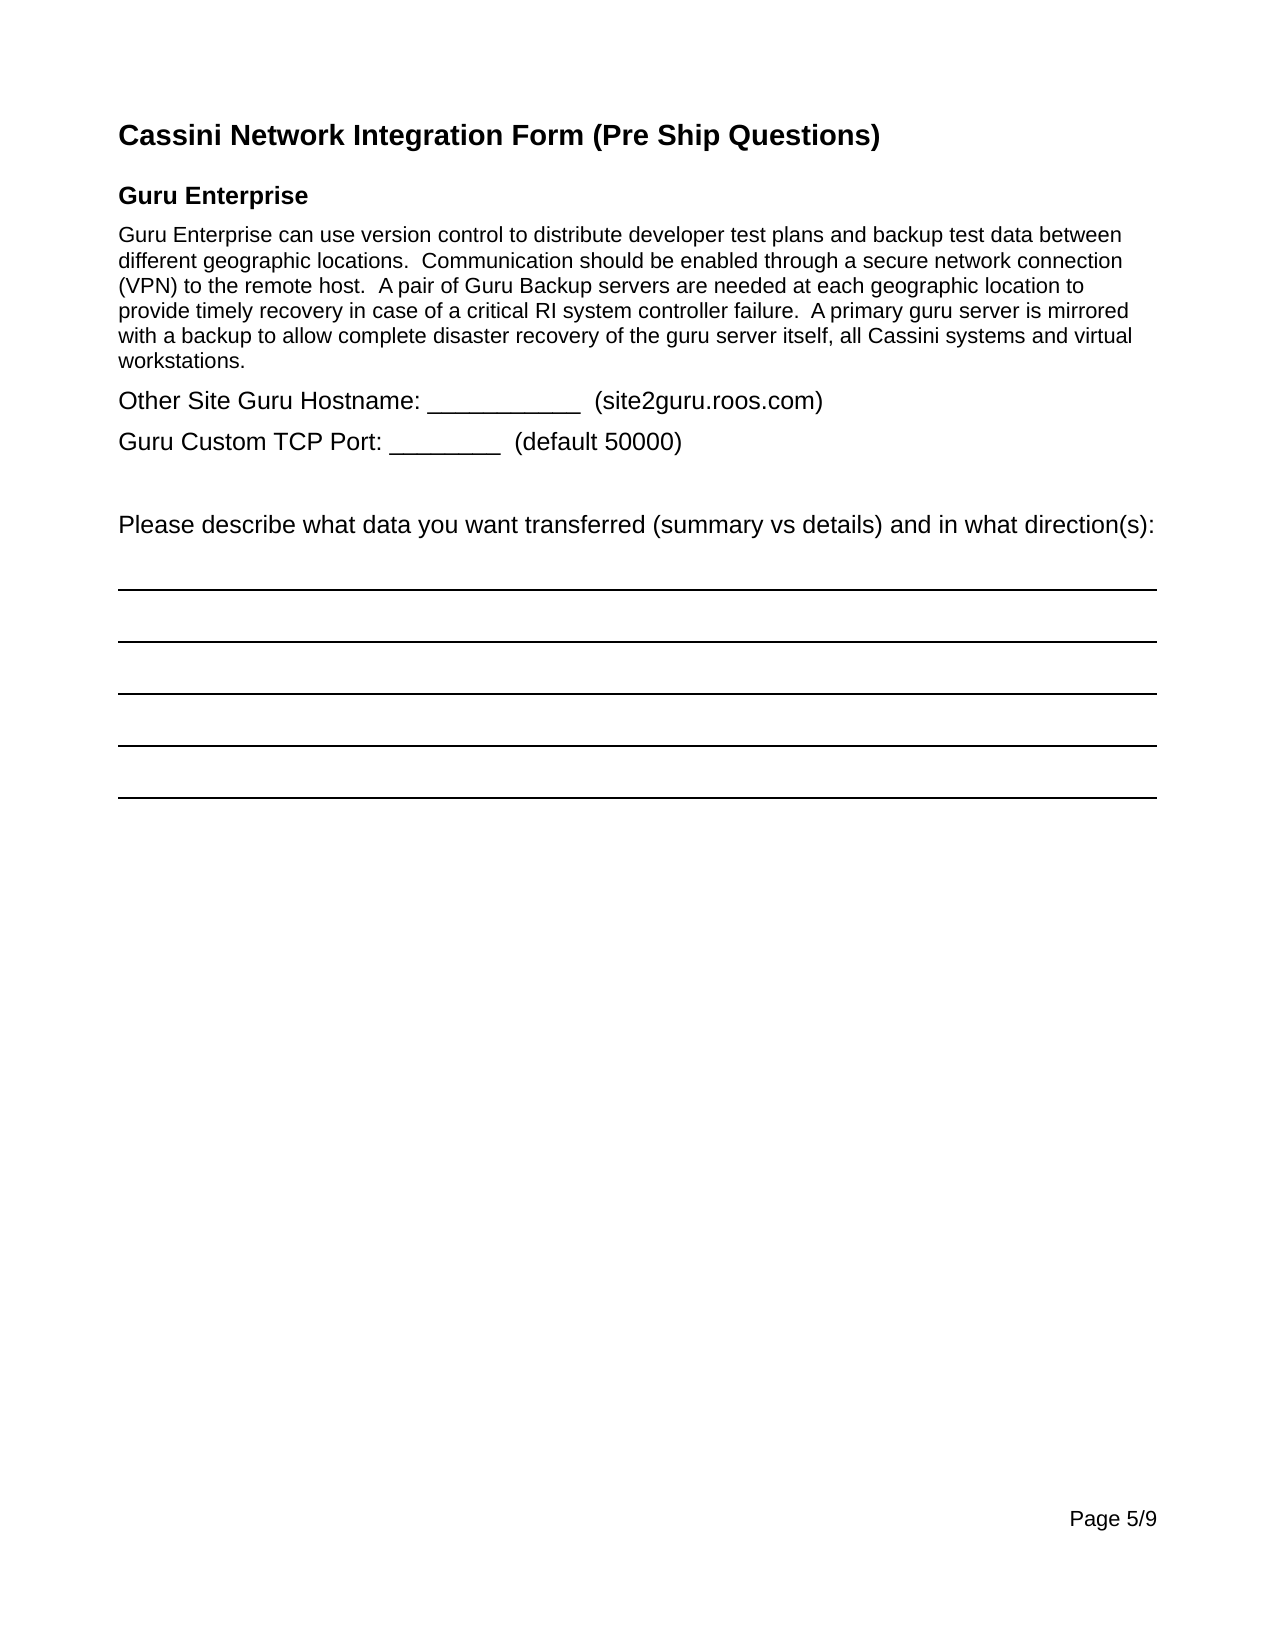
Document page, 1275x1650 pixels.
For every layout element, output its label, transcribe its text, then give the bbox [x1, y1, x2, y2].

text Please describe what data you want transferred (summary vs details) and in what direction(s): [118, 510, 1157, 539]
text Guru Enterprise can use version control to distribute developer test plans and backup test data between different geographic locations. Communication should be enabled through a secure network connection (VPN) to the remote host. A pair of Guru Backup servers are needed at each geographic location to provide timely recovery in case of a critical RI system controller failure. A primary guru server is mirrored with a backup to allow complete disaster recovery of the guru server itself, all Cassini systems and virtual workstations. [118, 222, 1157, 374]
text Other Site Guru Hostname: ___________ (site2guru.roos.com) [118, 386, 1157, 415]
text Guru Enterprise [118, 181, 1157, 210]
text Guru Custom TCP Port: ________ (default 50000) [118, 427, 1157, 456]
